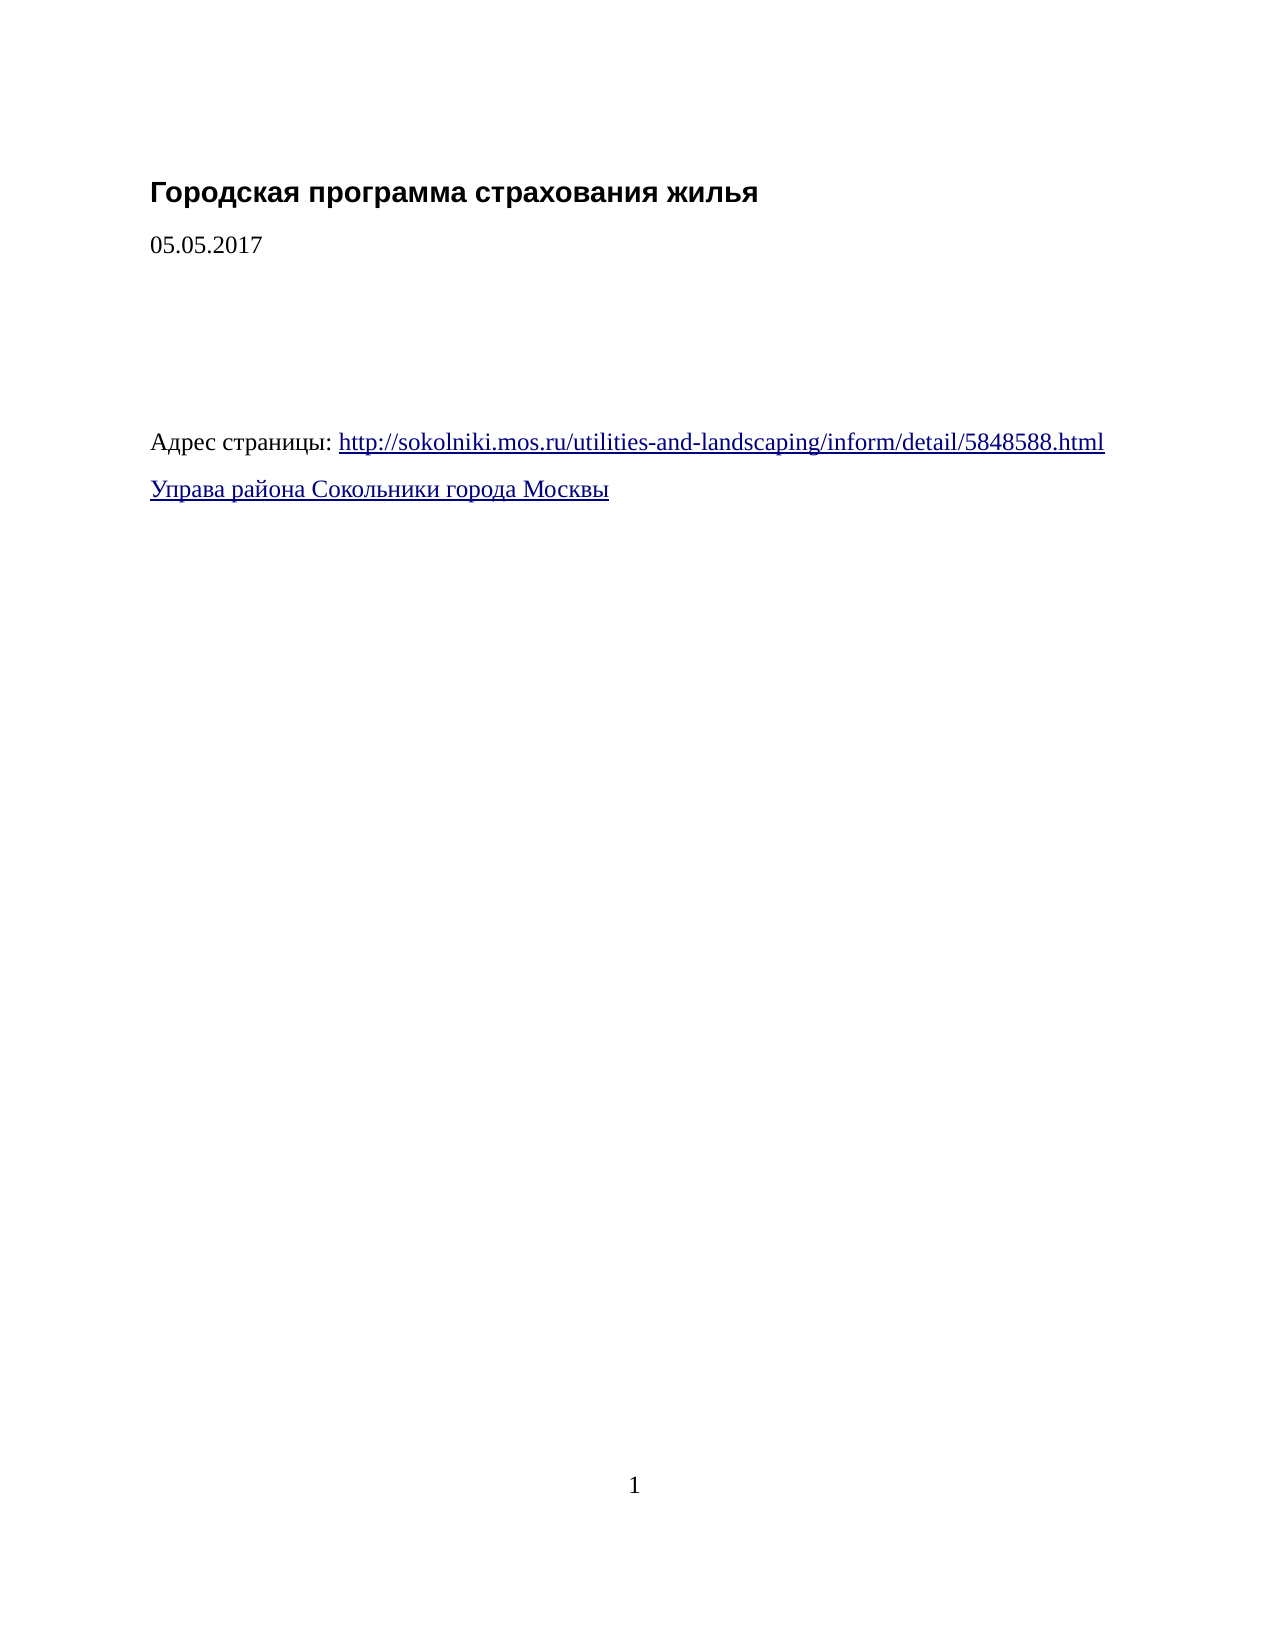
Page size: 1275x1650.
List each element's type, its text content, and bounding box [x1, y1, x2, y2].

text Адрес страницы: http://sokolniki.mos.ru/utilities-and-landscaping/inform/detail/5848588.html [150, 427, 1125, 456]
text 05.05.2017 [150, 230, 1125, 259]
text Управа района Сокольники города Москвы [150, 474, 1125, 503]
subtitle Городская программа страхования жилья [150, 175, 1125, 208]
